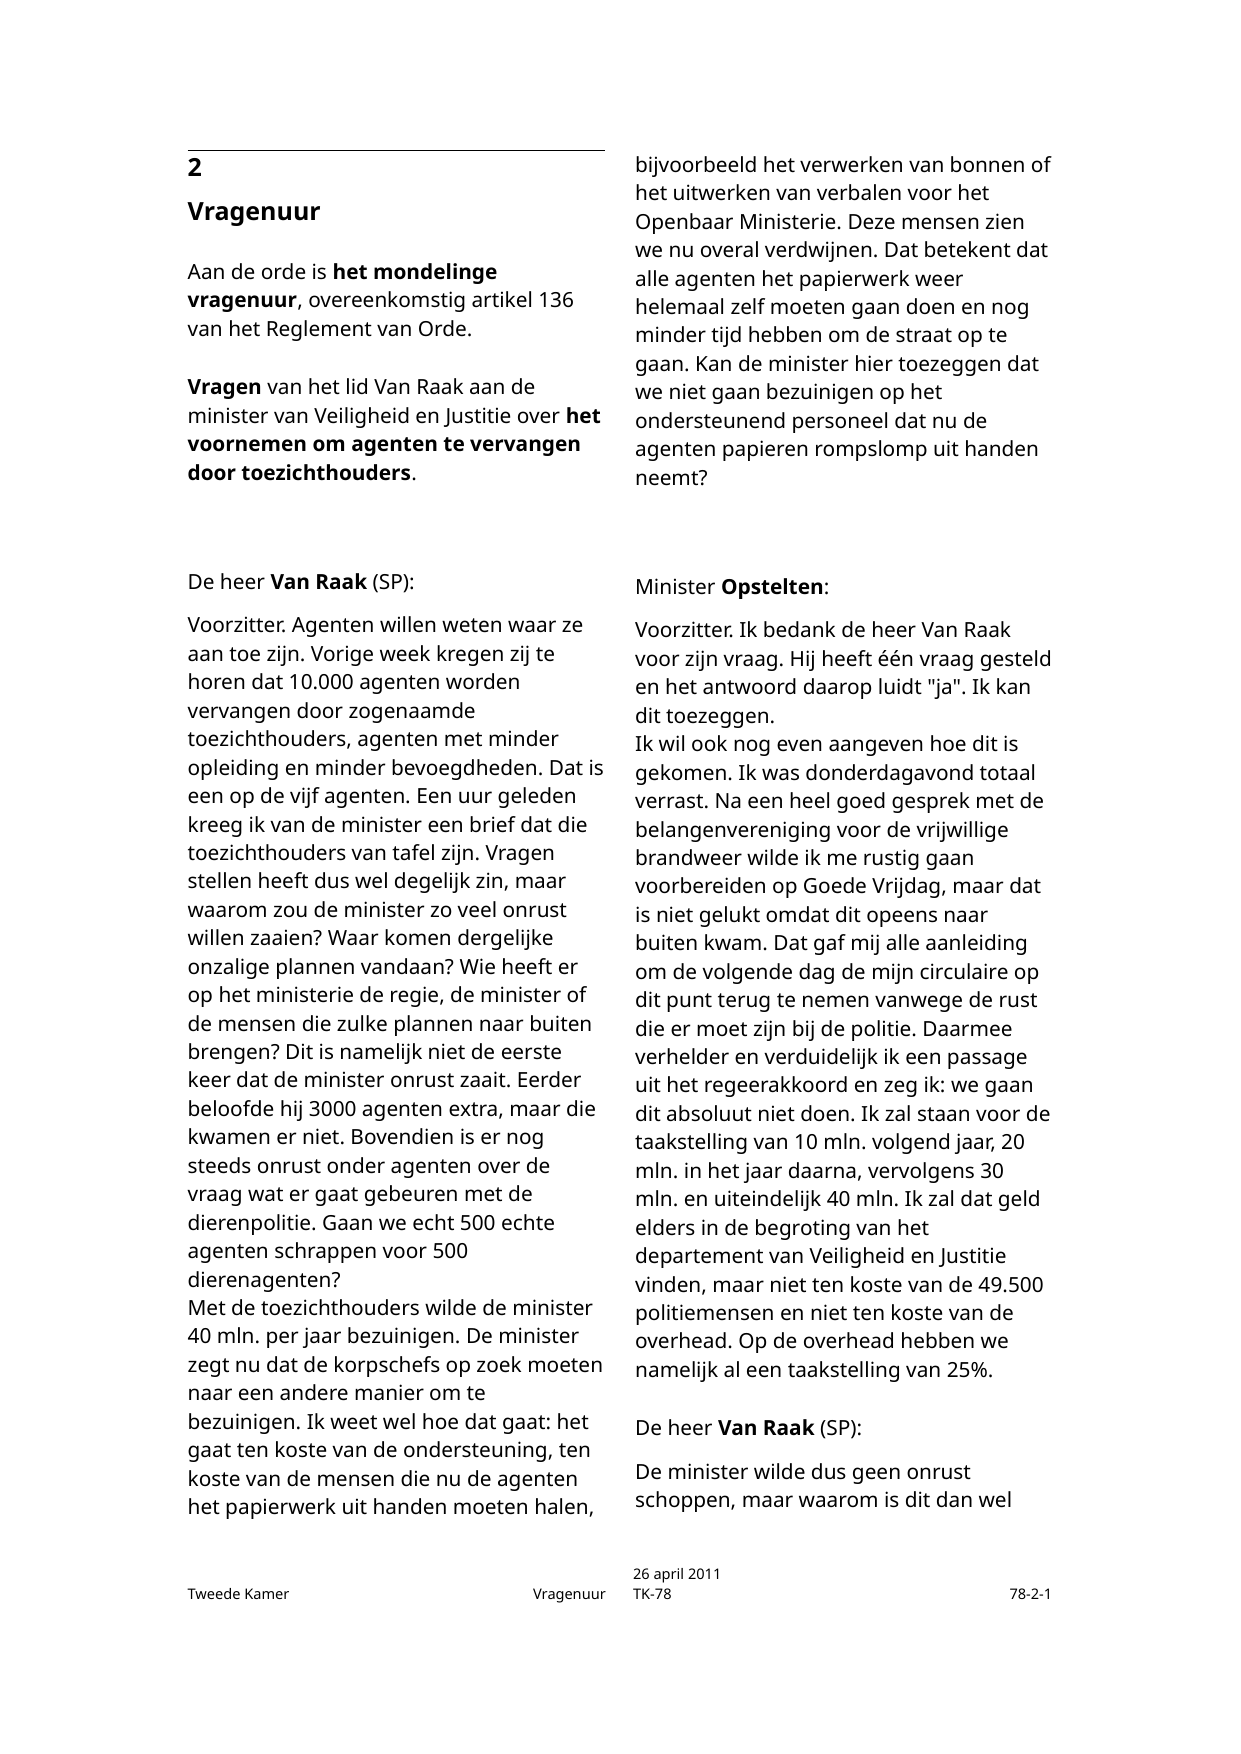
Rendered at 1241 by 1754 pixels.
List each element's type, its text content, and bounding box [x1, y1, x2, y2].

text Minister Opstelten: [635, 572, 1053, 601]
text De heer Van Raak (SP): [635, 1413, 1053, 1442]
text Aan de orde is het mondelinge vragenuur, overeenkomstig artikel 136 van het Reglement van Orde. [187, 257, 605, 342]
text bijvoorbeeld het verwerken van bonnen of het uitwerken van verbalen voor het Openbaar Ministerie. Deze mensen zien we nu overal verdwijnen. Dat betekent dat alle agenten het papierwerk weer helemaal zelf moeten gaan doen en nog minder tijd hebben om de straat op te gaan. Kan de minister hier toezeggen dat we niet gaan bezuinigen op het ondersteunend personeel dat nu de agenten papieren rompslomp uit handen neemt? [635, 150, 1053, 491]
text Voorzitter. Ik bedank de heer Van Raak voor zijn vraag. Hij heeft één vraag gesteld en het antwoord daarop luidt "ja". Ik kan dit toezeggen. [635, 616, 1053, 729]
text De minister wilde dus geen onrust schoppen, maar waarom is dit dan wel [635, 1457, 1053, 1514]
text  [635, 521, 1053, 550]
text 2 [187, 151, 605, 184]
text  [187, 516, 605, 545]
text Met de toezichthouders wilde de minister 40 mln. per jaar bezuinigen. De minister zegt nu dat de korpschefs op zoek moeten naar een andere manier om te bezuinigen. Ik weet wel hoe dat gaat: het gaat ten koste van de ondersteuning, ten koste van de mensen die nu de agenten het papierwerk uit handen moeten halen, [187, 1293, 605, 1521]
text De heer Van Raak (SP): [187, 567, 605, 596]
text Vragenuur [187, 193, 605, 227]
text Ik wil ook nog even aangeven hoe dit is gekomen. Ik was donderdagavond totaal verrast. Na een heel goed gesprek met de belangenvereniging voor de vrijwillige brandweer wilde ik me rustig gaan voorbereiden op Goede Vrijdag, maar dat is niet gelukt omdat dit opeens naar buiten kwam. Dat gaf mij alle aanleiding om de volgende dag de mijn circulaire op dit punt terug te nemen vanwege de rust die er moet zijn bij de politie. Daarmee verhelder en verduidelijk ik een passage uit het regeerakkoord en zeg ik: we gaan dit absoluut niet doen. Ik zal staan voor de taakstelling van 10 mln. volgend jaar, 20 mln. in het jaar daarna, vervolgens 30 mln. en uiteindelijk 40 mln. Ik zal dat geld elders in de begroting van het departement van Veiligheid en Justitie vinden, maar niet ten koste van de 49.500 politiemensen en niet ten koste van de overhead. Op de overhead hebben we namelijk al een taakstelling van 25%. [635, 729, 1053, 1383]
text Vragen van het lid Van Raak aan de minister van Veiligheid en Justitie over het voornemen om agenten te vervangen door toezichthouders. [187, 372, 605, 486]
text Voorzitter. Agenten willen weten waar ze aan toe zijn. Vorige week kregen zij te horen dat 10.000 agenten worden vervangen door zogenaamde toezichthouders, agenten met minder opleiding en minder bevoegdheden. Dat is een op de vijf agenten. Een uur geleden kreeg ik van de minister een brief dat die toezichthouders van tafel zijn. Vragen stellen heeft dus wel degelijk zin, maar waarom zou de minister zo veel onrust willen zaaien? Waar komen dergelijke onzalige plannen vandaan? Wie heeft er op het ministerie de regie, de minister of de mensen die zulke plannen naar buiten brengen? Dit is namelijk niet de eerste keer dat de minister onrust zaait. Eerder beloofde hij 3000 agenten extra, maar die kwamen er niet. Bovendien is er nog steeds onrust onder agenten over de vraag wat er gaat gebeuren met de dierenpolitie. Gaan we echt 500 echte agenten schrappen voor 500 dierenagenten? [187, 611, 605, 1293]
